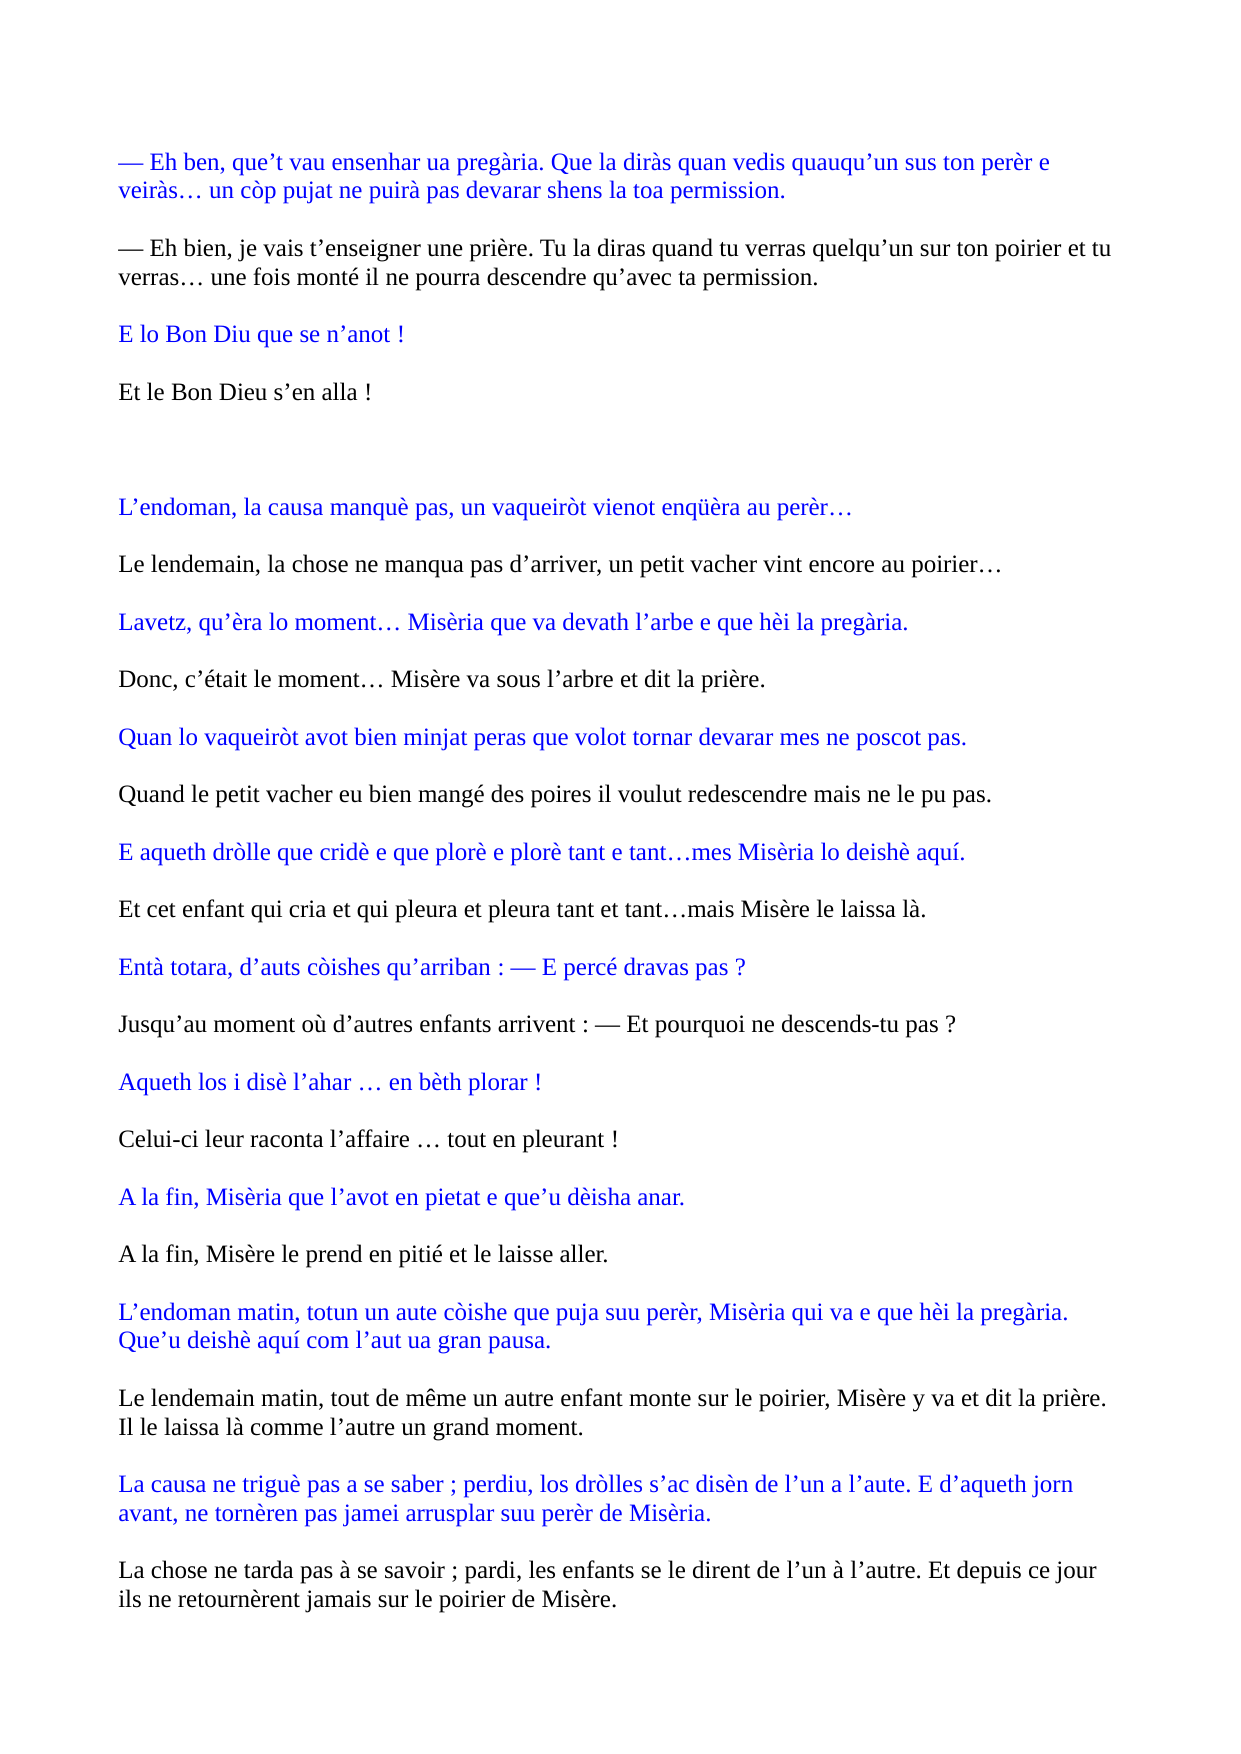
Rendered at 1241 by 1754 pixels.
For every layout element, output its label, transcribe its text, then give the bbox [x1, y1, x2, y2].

text Le lendemain matin, tout de même un autre enfant monte sur le poirier, Misère y va et dit la prière. Il le laissa là comme l’autre un grand moment. [118, 1383, 1122, 1441]
text Lavetz, qu’èra lo moment… Misèria que va devath l’arbe e que hèi la pregària. [118, 607, 1122, 636]
text A la fin, Misère le prend en pitié et le laisse aller. [118, 1239, 1122, 1268]
text Quand le petit vacher eu bien mangé des poires il voulut redescendre mais ne le pu pas. [118, 779, 1122, 808]
text La causa ne triguè pas a se saber ; perdiu, los dròlles s’ac disèn de l’un a l’aute. E d’aqueth jorn avant, ne tornèren pas jamei arrusplar suu perèr de Misèria. [118, 1469, 1122, 1527]
text La chose ne tarda pas à se savoir ; pardi, les enfants se le dirent de l’un à l’autre. Et depuis ce jour ils ne retournèrent jamais sur le poirier de Misère. [118, 1556, 1122, 1613]
text A la fin, Misèria que l’avot en pietat e que’u dèisha anar. [118, 1182, 1122, 1211]
text E lo Bon Diu que se n’anot ! [118, 319, 1122, 348]
text Aqueth los i disè l’ahar … en bèth plorar ! [118, 1067, 1122, 1096]
text Jusqu’au moment où d’autres enfants arrivent : — Et pourquoi ne descends-tu pas ? [118, 1009, 1122, 1038]
text Le lendemain, la chose ne manqua pas d’arriver, un petit vacher vint encore au poirier… [118, 549, 1122, 578]
text Celui-ci leur raconta l’affaire … tout en pleurant ! [118, 1124, 1122, 1153]
text Et cet enfant qui cria et qui pleura et pleura tant et tant…mais Misère le laissa là. [118, 894, 1122, 923]
text Et le Bon Dieu s’en alla ! [118, 377, 1122, 406]
text E aqueth dròlle que cridè e que plorè e plorè tant e tant…mes Misèria lo deishè aquí. [118, 837, 1122, 866]
text L’endoman, la causa manquè pas, un vaqueiròt vienot enqüèra au perèr… [118, 492, 1122, 521]
text Entà totara, d’auts còishes qu’arriban : — E percé dravas pas ? [118, 952, 1122, 981]
text — Eh bien, je vais t’enseigner une prière. Tu la diras quand tu verras quelqu’un sur ton poirier et tu verras… une fois monté il ne pourra descendre qu’avec ta permission. [118, 233, 1122, 291]
text L’endoman matin, totun un aute còishe que puja suu perèr, Misèria qui va e que hèi la pregària. Que’u deishè aquí com l’aut ua gran pausa. [118, 1297, 1122, 1354]
text Quan lo vaqueiròt avot bien minjat peras que volot tornar devarar mes ne poscot pas. [118, 722, 1122, 751]
text — Eh ben, que’t vau ensenhar ua pregària. Que la diràs quan vedis quauqu’un sus ton perèr e veiràs… un còp pujat ne puirà pas devarar shens la toa permission. [118, 147, 1122, 204]
text Donc, c’était le moment… Misère va sous l’arbre et dit la prière. [118, 664, 1122, 693]
